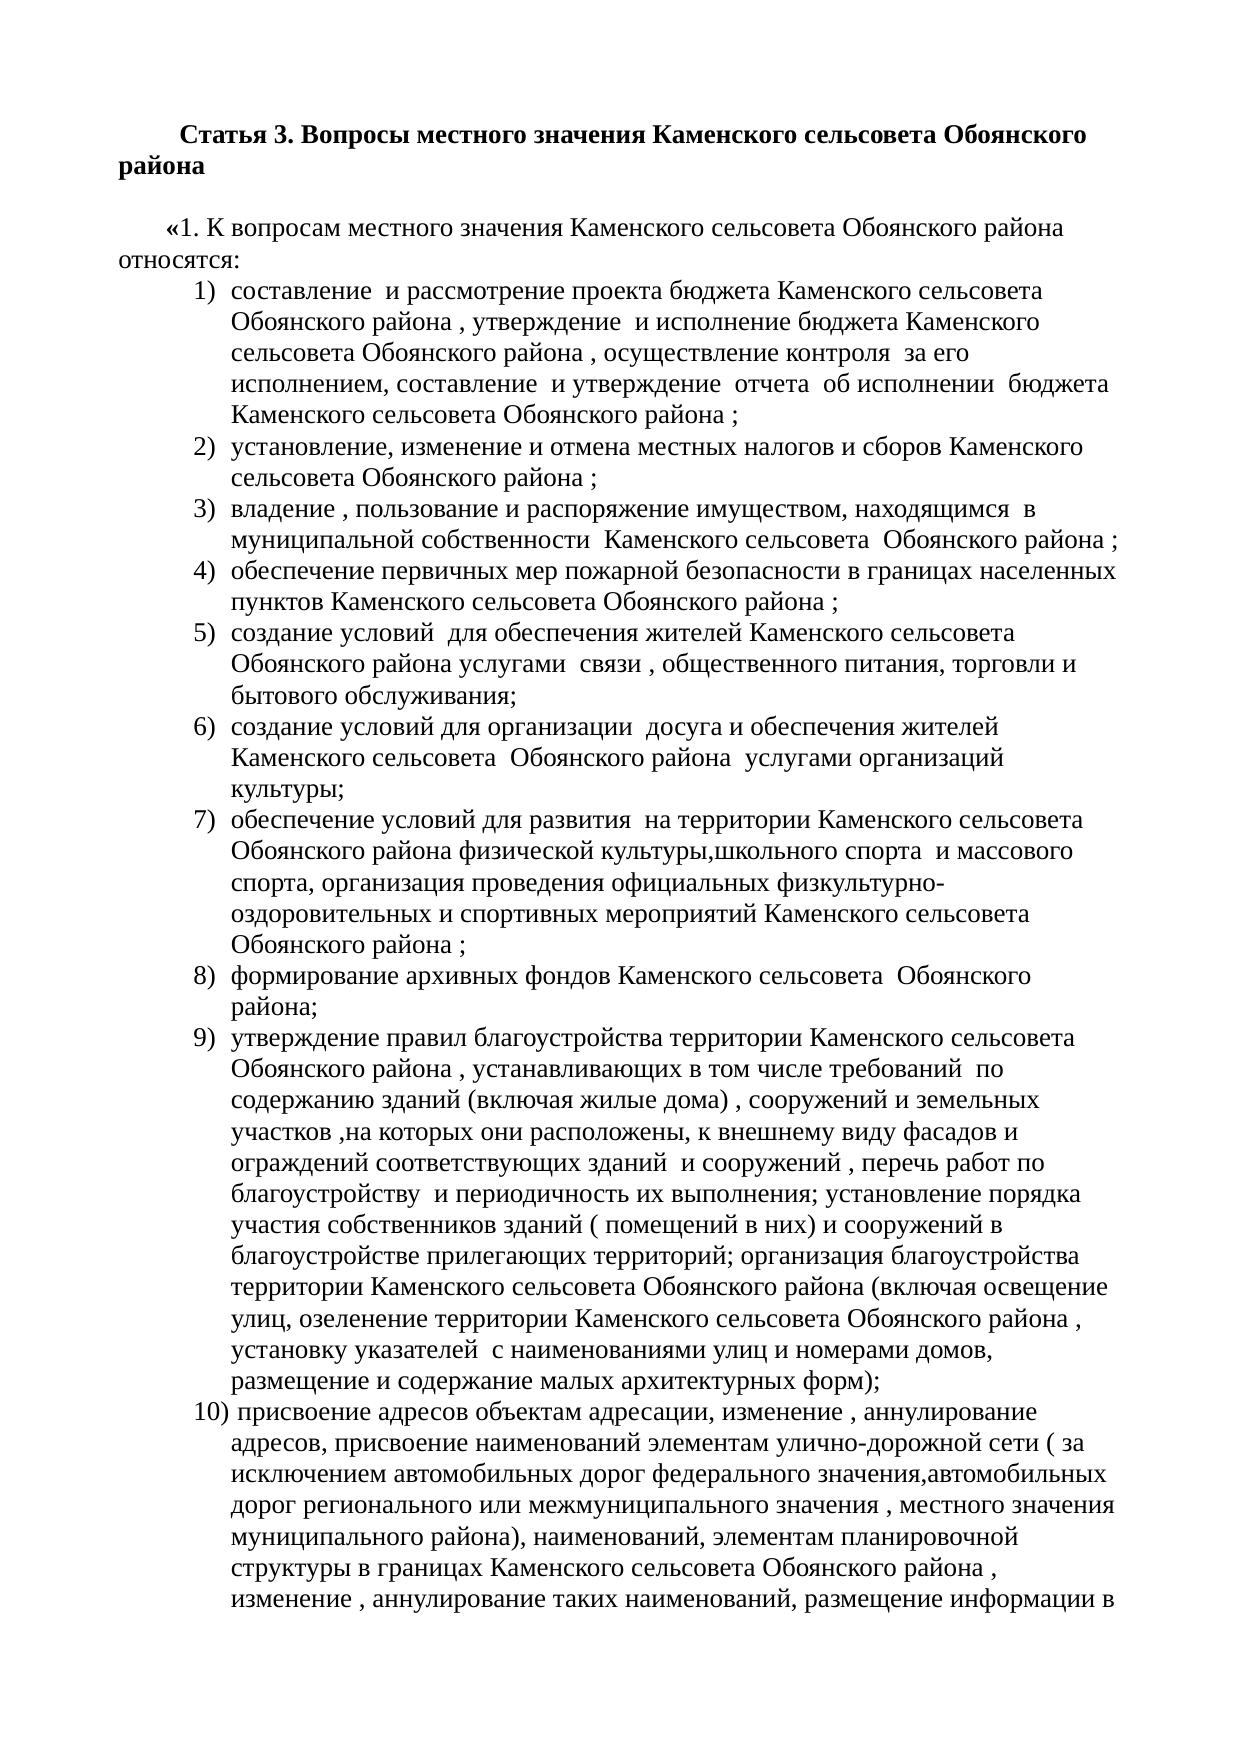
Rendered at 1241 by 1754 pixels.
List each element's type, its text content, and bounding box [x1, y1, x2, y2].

list установление, изменение и отмена местных налогов и сборов Каменского сельсовета Обоянского района ; [193, 429, 1122, 492]
list создание условий для обеспечения жителей Каменского сельсовета Обоянского района услугами связи , общественного питания, торговли и бытового обслуживания; [193, 616, 1122, 710]
list обеспечение первичных мер пожарной безопасности в границах населенных пунктов Каменского сельсовета Обоянского района ; [193, 554, 1122, 616]
list формирование архивных фондов Каменского сельсовета Обоянского района; [193, 959, 1122, 1021]
list обеспечение условий для развития на территории Каменского сельсовета Обоянского района физической культуры,школьного спорта и массового спорта, организация проведения официальных физкультурно-оздоровительных и спортивных мероприятий Каменского сельсовета Обоянского района ; [193, 803, 1122, 959]
list утверждение правил благоустройства территории Каменского сельсовета Обоянского района , устанавливающих в том числе требований по содержанию зданий (включая жилые дома) , сооружений и земельных участков ,на которых они расположены, к внешнему виду фасадов и ограждений соответствующих зданий и сооружений , перечь работ по благоустройству и периодичность их выполнения; установление порядка участия собственников зданий ( помещений в них) и сооружений в благоустройстве прилегающих территорий; организация благоустройства территории Каменского сельсовета Обоянского района (включая освещение улиц, озеленение территории Каменского сельсовета Обоянского района , установку указателей с наименованиями улиц и номерами домов, размещение и содержание малых архитектурных форм); [193, 1021, 1122, 1395]
list владение , пользование и распоряжение имуществом, находящимся в муниципальной собственности Каменского сельсовета Обоянского района ; [193, 492, 1122, 554]
text «1. К вопросам местного значения Каменского сельсовета Обоянского района относятся: [118, 212, 1122, 274]
list присвоение адресов объектам адресации, изменение , аннулирование адресов, присвоение наименований элементам улично-дорожной сети ( за исключением автомобильных дорог федерального значения,автомобильных дорог регионального или межмуниципального значения , местного значения муниципального района), наименований, элементам планировочной структуры в границах Каменского сельсовета Обоянского района , изменение , аннулирование таких наименований, размещение информации в [193, 1395, 1122, 1613]
text Статья 3. Вопросы местного значения Каменского сельсовета Обоянского района [118, 118, 1122, 180]
list создание условий для организации досуга и обеспечения жителей Каменского сельсовета Обоянского района услугами организаций культуры; [193, 710, 1122, 803]
list составление и рассмотрение проекта бюджета Каменского сельсовета Обоянского района , утверждение и исполнение бюджета Каменского сельсовета Обоянского района , осуществление контроля за его исполнением, составление и утверждение отчета об исполнении бюджета Каменского сельсовета Обоянского района ; [193, 274, 1122, 429]
